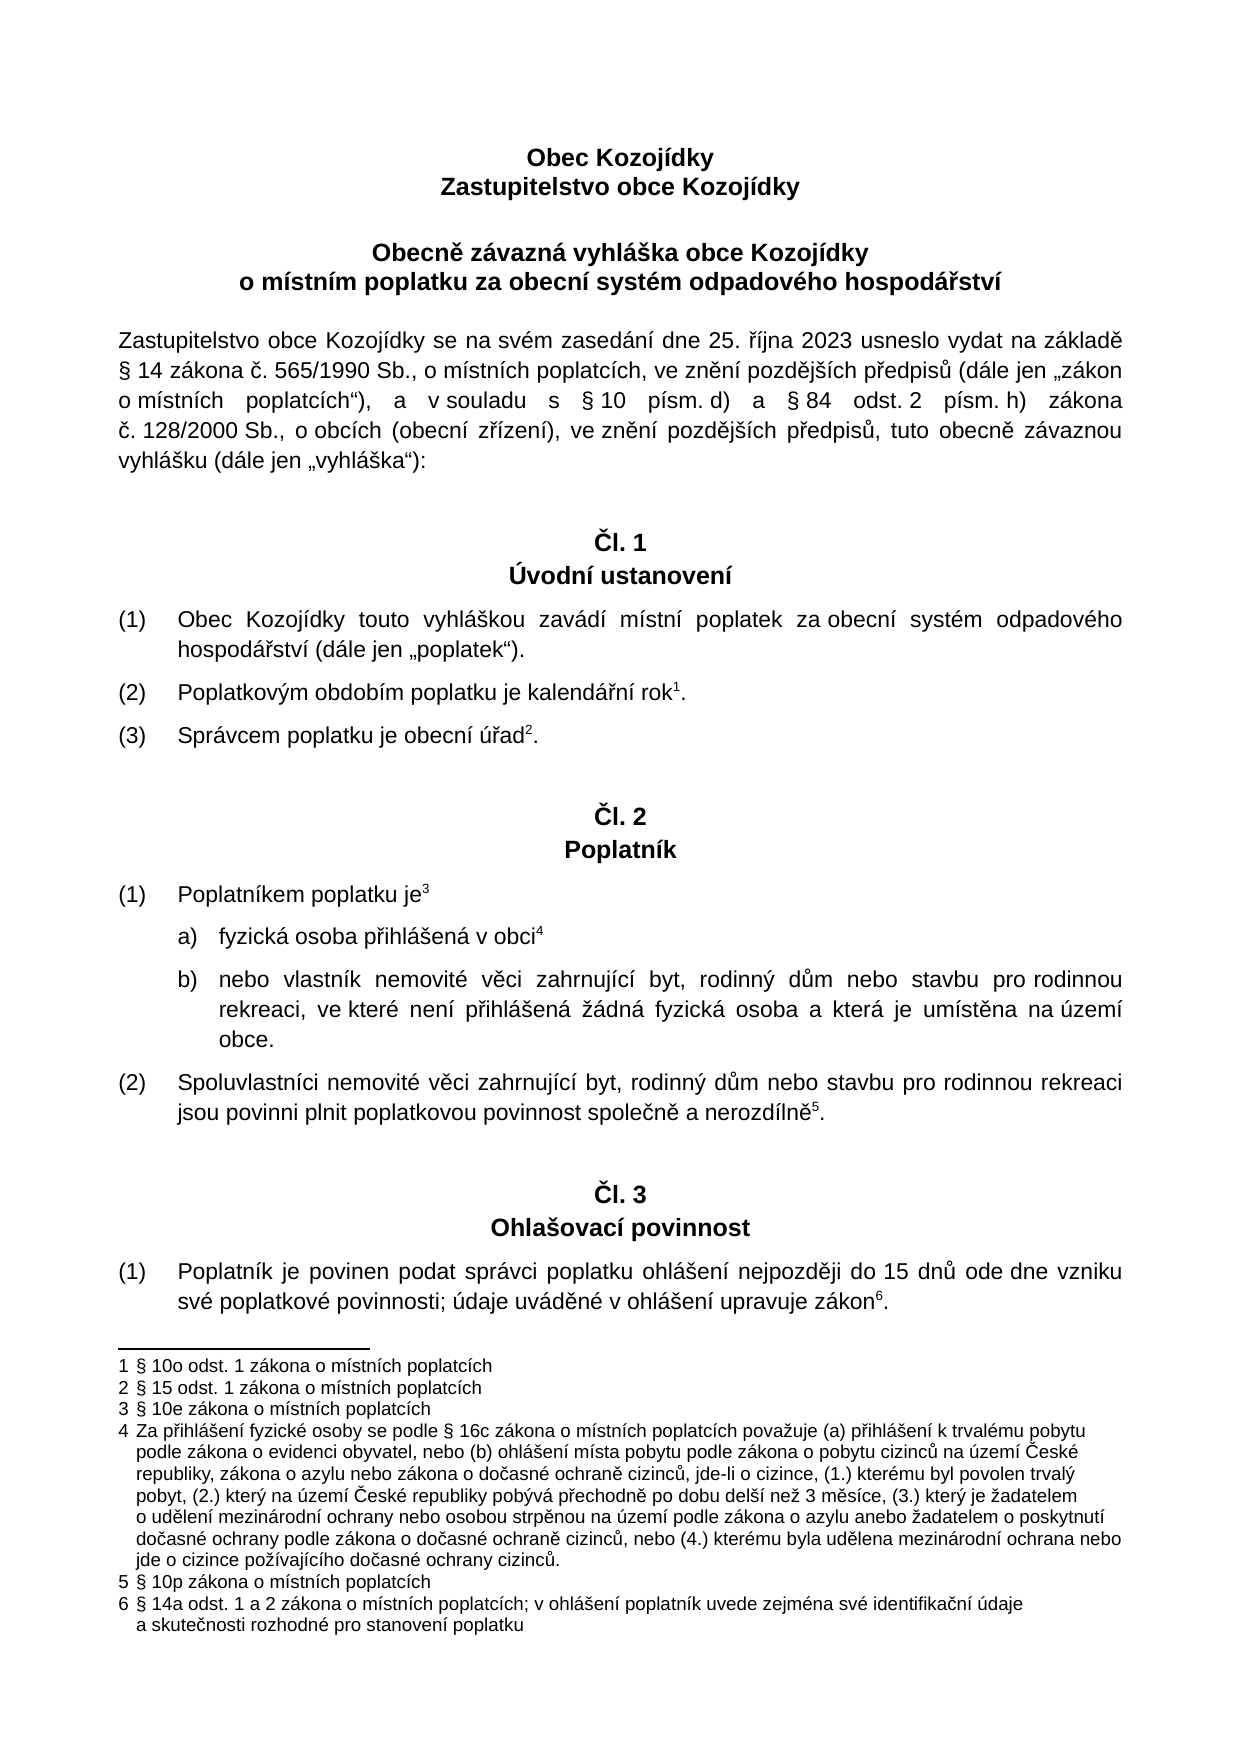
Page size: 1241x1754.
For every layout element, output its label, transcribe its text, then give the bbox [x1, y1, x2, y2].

list Obec Kozojídky touto vyhláškou zavádí místní poplatek za obecní systém odpadového hospodářství (dále jen „poplatek“). [118, 606, 1122, 663]
list Správcem poplatku je obecní úřad. [118, 722, 1122, 748]
list Poplatkovým obdobím poplatku je kalendářní rok. [118, 679, 1122, 706]
list Spoluvlastníci nemovité věci zahrnující byt, rodinný dům nebo stavbu pro rodinnou rekreaci jsou povinni plnit poplatkovou povinnost společně a nerozdílně. [118, 1069, 1122, 1126]
subtitle Čl. 1 Úvodní ustanovení [118, 528, 1122, 589]
text Zastupitelstvo obce Kozojídky se na svém zasedání dne 25. října 2023 usneslo vydat na základě § 14 zákona č. 565/1990 Sb., o místních poplatcích, ve znění pozdějších předpisů (dále jen „zákon o místních poplatcích“), a v souladu s § 10 písm. d) a § 84 odst. 2 písm. h) zákona č. 128/2000 Sb., o obcích (obecní zřízení), ve znění pozdějších předpisů, tuto obecně závaznou vyhlášku (dále jen „vyhláška“): [118, 327, 1122, 474]
subtitle Čl. 2 Poplatník [118, 802, 1122, 864]
list § 10e zákona o místních poplatcích [118, 1398, 1122, 1420]
list § 10p zákona o místních poplatcích [118, 1571, 1122, 1592]
title Obec Kozojídky Zastupitelstvo obce Kozojídky [118, 143, 1122, 201]
list fyzická osoba přihlášená v obci [177, 923, 1122, 950]
list nebo vlastník nemovité věci zahrnující byt, rodinný dům nebo stavbu pro rodinnou rekreaci, ve které není přihlášená žádná fyzická osoba a která je umístěna na území obce. [177, 966, 1122, 1053]
list Poplatníkem poplatku je [118, 881, 1122, 907]
list § 15 odst. 1 zákona o místních poplatcích [118, 1377, 1122, 1398]
list § 14a odst. 1 a 2 zákona o místních poplatcích; v ohlášení poplatník uvede zejména své identifikační údaje a skutečnosti rozhodné pro stanovení poplatku [118, 1592, 1122, 1635]
list § 10o odst. 1 zákona o místních poplatcích [118, 1355, 1122, 1377]
list Poplatník je povinen podat správci poplatku ohlášení nejpozději do 15 dnů ode dne vzniku své poplatkové povinnosti; údaje uváděné v ohlášení upravuje zákon. [118, 1258, 1122, 1315]
subtitle Čl. 3 Ohlašovací povinnost [118, 1179, 1122, 1241]
list Za přihlášení fyzické osoby se podle § 16c zákona o místních poplatcích považuje (a) přihlášení k trvalému pobytu podle zákona o evidenci obyvatel, nebo (b) ohlášení místa pobytu podle zákona o pobytu cizinců na území České republiky, zákona o azylu nebo zákona o dočasné ochraně cizinců, jde-li o cizince, (1.) kterému byl povolen trvalý pobyt, (2.) který na území České republiky pobývá přechodně po dobu delší než 3 měsíce, (3.) který je žadatelem o udělení mezinárodní ochrany nebo osobou strpěnou na území podle zákona o azylu anebo žadatelem o poskytnutí dočasné ochrany podle zákona o dočasné ochraně cizinců, nebo (4.) kterému byla udělena mezinárodní ochrana nebo jde o cizince požívajícího dočasné ochrany cizinců. [118, 1420, 1122, 1571]
subtitle Obecně závazná vyhláška obce Kozojídky o místním poplatku za obecní systém odpadového hospodářství [118, 238, 1122, 295]
